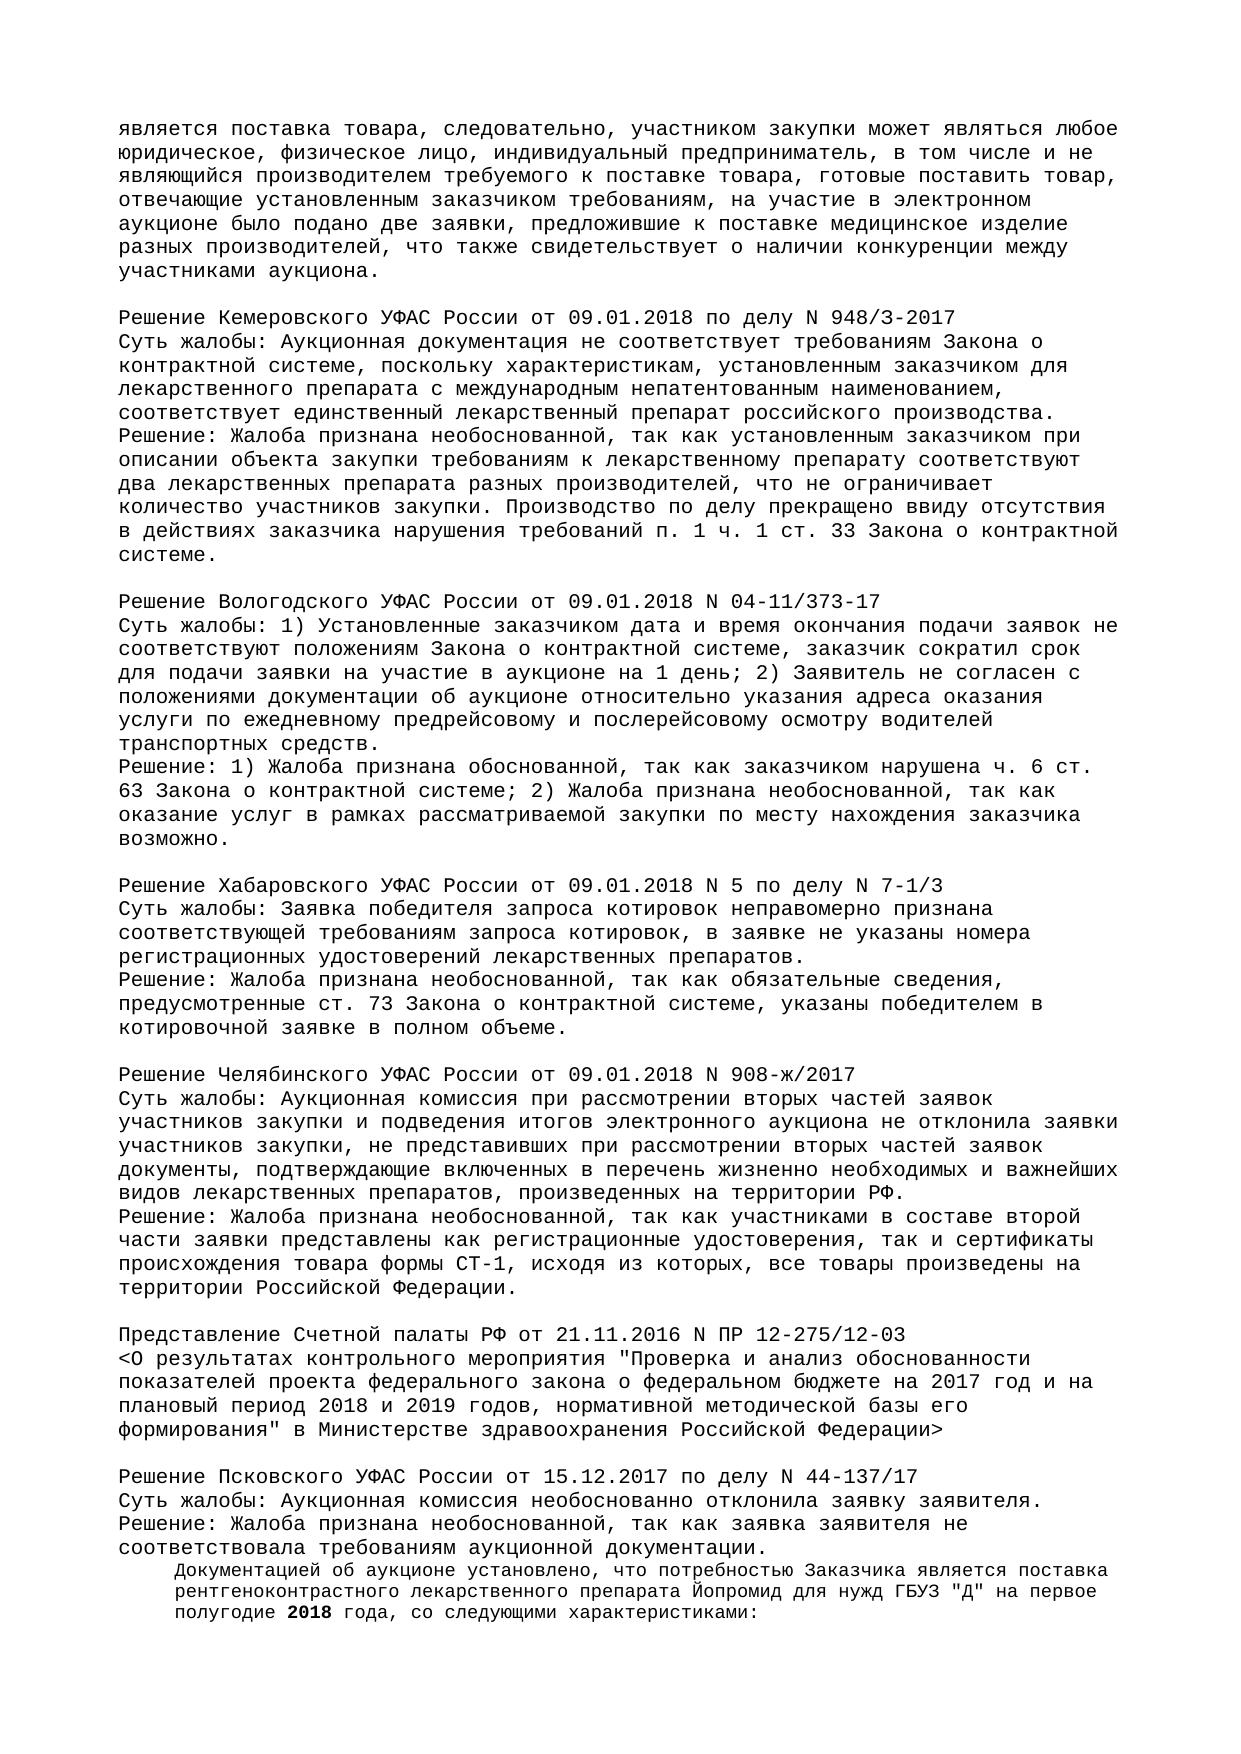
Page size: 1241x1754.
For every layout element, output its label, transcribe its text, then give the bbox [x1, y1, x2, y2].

text Решение Вологодского УФАС России от 09.01.2018 N 04-11/373-17 Суть жалобы: 1) Установленные заказчиком дата и время окончания подачи заявок не соответствуют положениям Закона о контрактной системе, заказчик сократил срок для подачи заявки на участие в аукционе на 1 день; 2) Заявитель не согласен с положениями документации об аукционе относительно указания адреса оказания услуги по ежедневному предрейсовому и послерейсовому осмотру водителей транспортных средств. Решение: 1) Жалоба признана обоснованной, так как заказчиком нарушена ч. 6 ст. 63 Закона о контрактной системе; 2) Жалоба признана необоснованной, так как оказание услуг в рамках рассматриваемой закупки по месту нахождения заказчика возможно. [118, 591, 1122, 851]
text Документацией об аукционе установлено, что потребностью Заказчика является поставка рентгеноконтрастного лекарственного препарата Йопромид для нужд ГБУЗ "Д" на первое полугодие 2018 года, со следующими характеристиками: [174, 1561, 1122, 1624]
text Решение Хабаровского УФАС России от 09.01.2018 N 5 по делу N 7-1/3 Суть жалобы: Заявка победителя запроса котировок неправомерно признана соответствующей требованиям запроса котировок, в заявке не указаны номера регистрационных удостоверений лекарственных препаратов. Решение: Жалоба признана необоснованной, так как обязательные сведения, предусмотренные ст. 73 Закона о контрактной системе, указаны победителем в котировочной заявке в полном объеме. [118, 875, 1122, 1040]
text Представление Счетной палаты РФ от 21.11.2016 N ПР 12-275/12-03 <О результатах контрольного мероприятия "Проверка и анализ обоснованности показателей проекта федерального закона о федеральном бюджете на 2017 год и на плановый период 2018 и 2019 годов, нормативной методической базы его формирования" в Министерстве здравоохранения Российской Федерации> [118, 1324, 1122, 1442]
text Решение Челябинского УФАС России от 09.01.2018 N 908-ж/2017 Суть жалобы: Аукционная комиссия при рассмотрении вторых частей заявок участников закупки и подведения итогов электронного аукциона не отклонила заявки участников закупки, не представивших при рассмотрении вторых частей заявок документы, подтверждающие включенных в перечень жизненно необходимых и важнейших видов лекарственных препаратов, произведенных на территории РФ. Решение: Жалоба признана необоснованной, так как участниками в составе второй части заявки представлены как регистрационные удостоверения, так и сертификаты происхождения товара формы СТ-1, исходя из которых, все товары произведены на территории Российской Федерации. [118, 1064, 1122, 1300]
text Решение Кемеровского УФАС России от 09.01.2018 по делу N 948/З-2017 Суть жалобы: Аукционная документация не соответствует требованиям Закона о контрактной системе, поскольку характеристикам, установленным заказчиком для лекарственного препарата с международным непатентованным наименованием, соответствует единственный лекарственный препарат российского производства. Решение: Жалоба признана необоснованной, так как установленным заказчиком при описании объекта закупки требованиям к лекарственному препарату соответствуют два лекарственных препарата разных производителей, что не ограничивает количество участников закупки. Производство по делу прекращено ввиду отсутствия в действиях заказчика нарушения требований п. 1 ч. 1 ст. 33 Закона о контрактной системе. [118, 307, 1122, 567]
text Решение Псковского УФАС России от 15.12.2017 по делу N 44-137/17 Суть жалобы: Аукционная комиссия необоснованно отклонила заявку заявителя. Решение: Жалоба признана необоснованной, так как заявка заявителя не соответствовала требованиям аукционной документации. [118, 1466, 1122, 1561]
text является поставка товара, следовательно, участником закупки может являться любое юридическое, физическое лицо, индивидуальный предприниматель, в том числе и не являющийся производителем требуемого к поставке товара, готовые поставить товар, отвечающие установленным заказчиком требованиям, на участие в электронном аукционе было подано две заявки, предложившие к поставке медицинское изделие разных производителей, что также свидетельствует о наличии конкуренции между участниками аукциона. [118, 118, 1122, 284]
